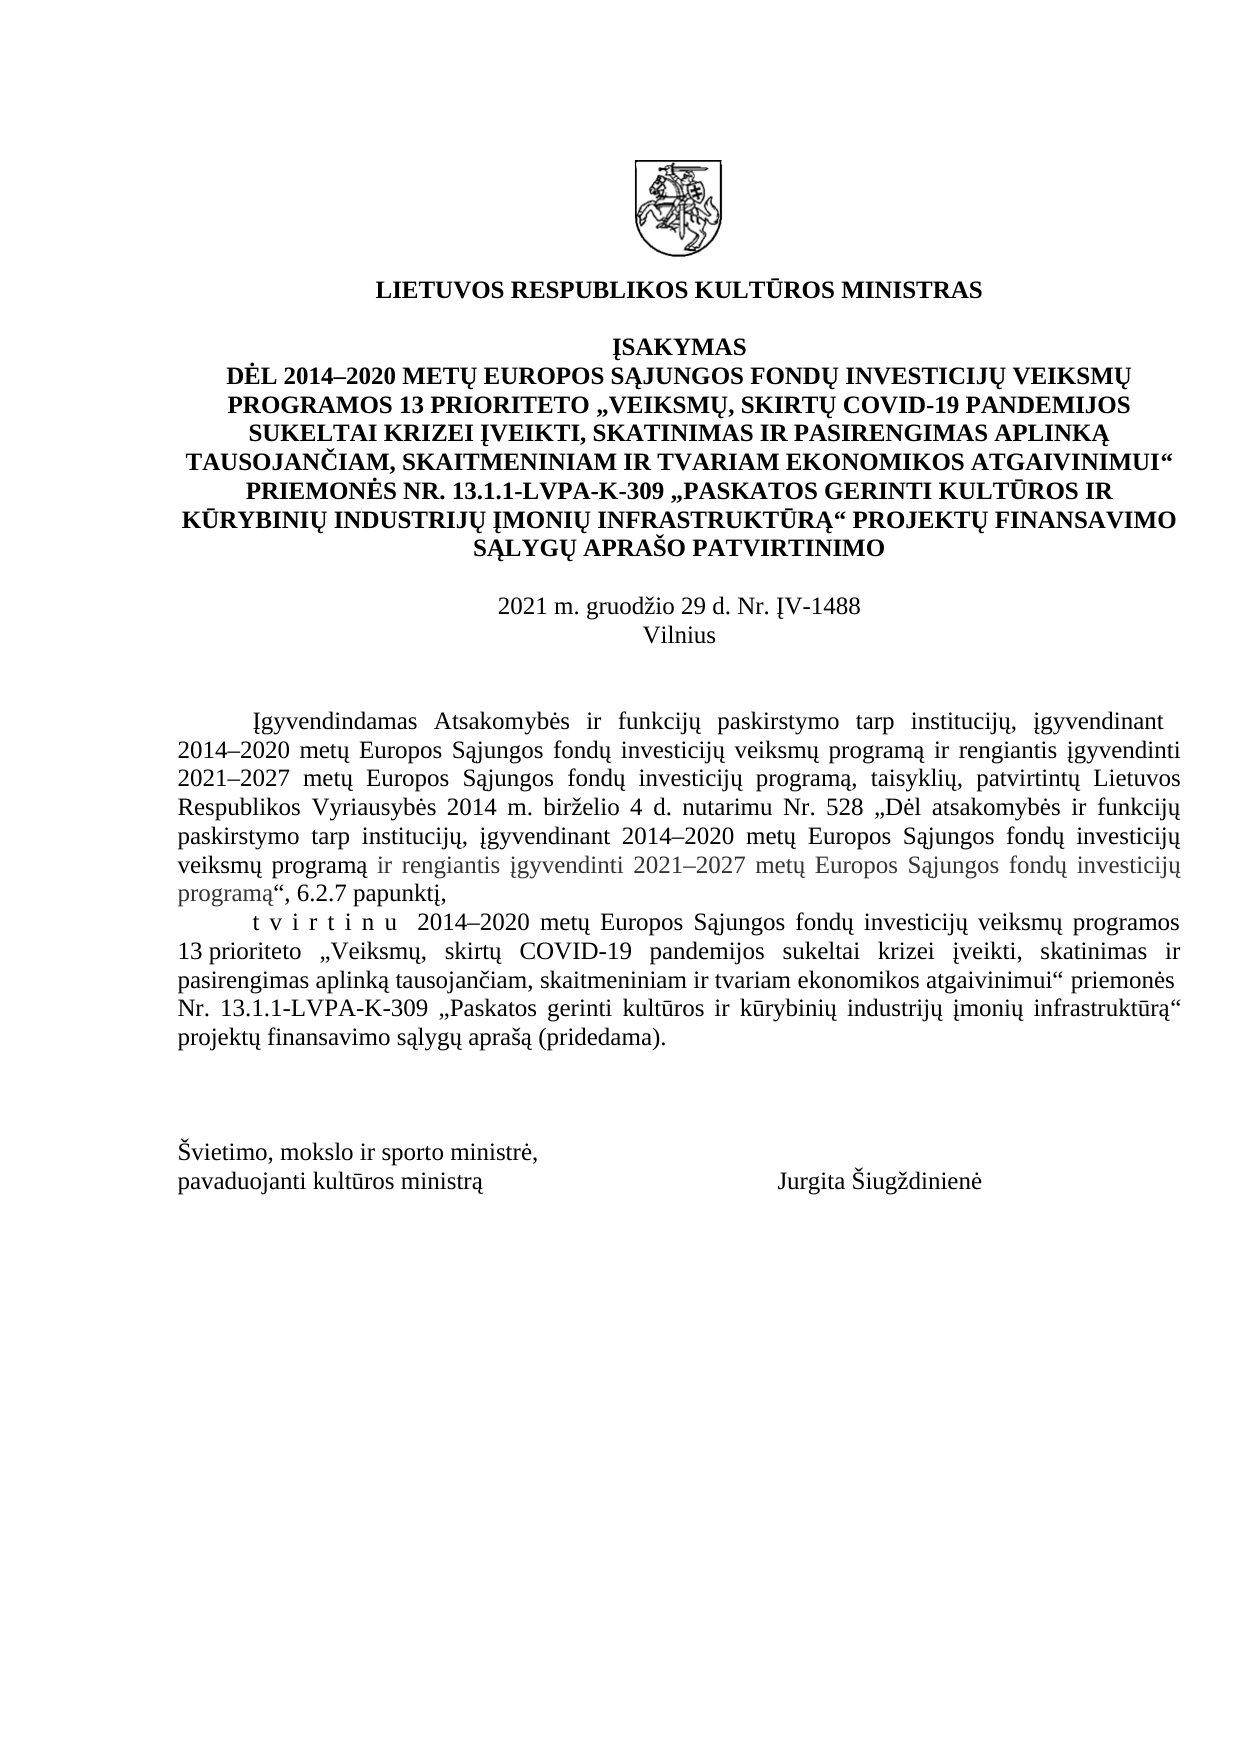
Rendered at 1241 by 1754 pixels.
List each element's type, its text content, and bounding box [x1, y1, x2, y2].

text Įgyvendindamas Atsakomybės ir funkcijų paskirstymo tarp institucijų, įgyvendinant 2014–2020 metų Europos Sąjungos fondų investicijų veiksmų programą ir rengiantis įgyvendinti 2021–2027 metų Europos Sąjungos fondų investicijų programą, taisyklių, patvirtintų Lietuvos Respublikos Vyriausybės 2014 m. birželio 4 d. nutarimu Nr. 528 „Dėl atsakomybės ir funkcijų paskirstymo tarp institucijų, įgyvendinant 2014–2020 metų Europos Sąjungos fondų investicijų veiksmų programą ir rengiantis įgyvendinti 2021–2027 metų Europos Sąjungos fondų investicijų programą“, 6.2.7 papunktį, [177, 706, 1181, 907]
text Dėl 2014–2020 metų europos sąjungos fondų investicijų veiksmų programos 13 prioriteto „VEIKSMŲ, SKIRTŲ COVID-19 PANDEMIJOS SUKELTAI KRIZEI ĮVEIKTI, SKATINIMAS IR PASIRENGIMAS APLINKĄ TAUSOJANČIAM, SKAITMENINIAM IR TVARIAM EKONOMIKOS ATGAIVINIMUI“ priemonės NR. 13.1.1-LVPA-K-309 „PASKATOS GERINTI KULTŪROS IR KŪRYBINIŲ INDUSTRIJŲ ĮMONIŲ INFRASTRUKTŪRĄ“ projektų finansavimo sąlygų aprašo patvirtinimo [177, 361, 1181, 562]
text t v i r t i n u 2014–2020 metų Europos Sąjungos fondų investicijų veiksmų programos 13 prioriteto „Veiksmų, skirtų COVID-19 pandemijos sukeltai krizei įveikti, skatinimas ir pasirengimas aplinką tausojančiam, skaitmeniniam ir tvariam ekonomikos atgaivinimui“ priemonės Nr. 13.1.1-LVPA-K-309 „Paskatos gerinti kultūros ir kūrybinių industrijų įmonių infrastruktūrą“ projektų finansavimo sąlygų aprašą (pridedama). [177, 907, 1181, 1051]
text LIETUVOS RESPUBLIKOS KULTŪROS MINISTRAS [177, 275, 1181, 303]
text Vilnius [177, 620, 1181, 648]
text pavaduojanti kultūros ministrą Jurgita Šiugždinienė [177, 1166, 1181, 1195]
text įsakymas [177, 332, 1181, 361]
text Švietimo, mokslo ir sporto ministrė, [177, 1137, 1181, 1166]
text 2021 m. gruodžio 29 d. Nr. ĮV-1488 [177, 591, 1181, 620]
